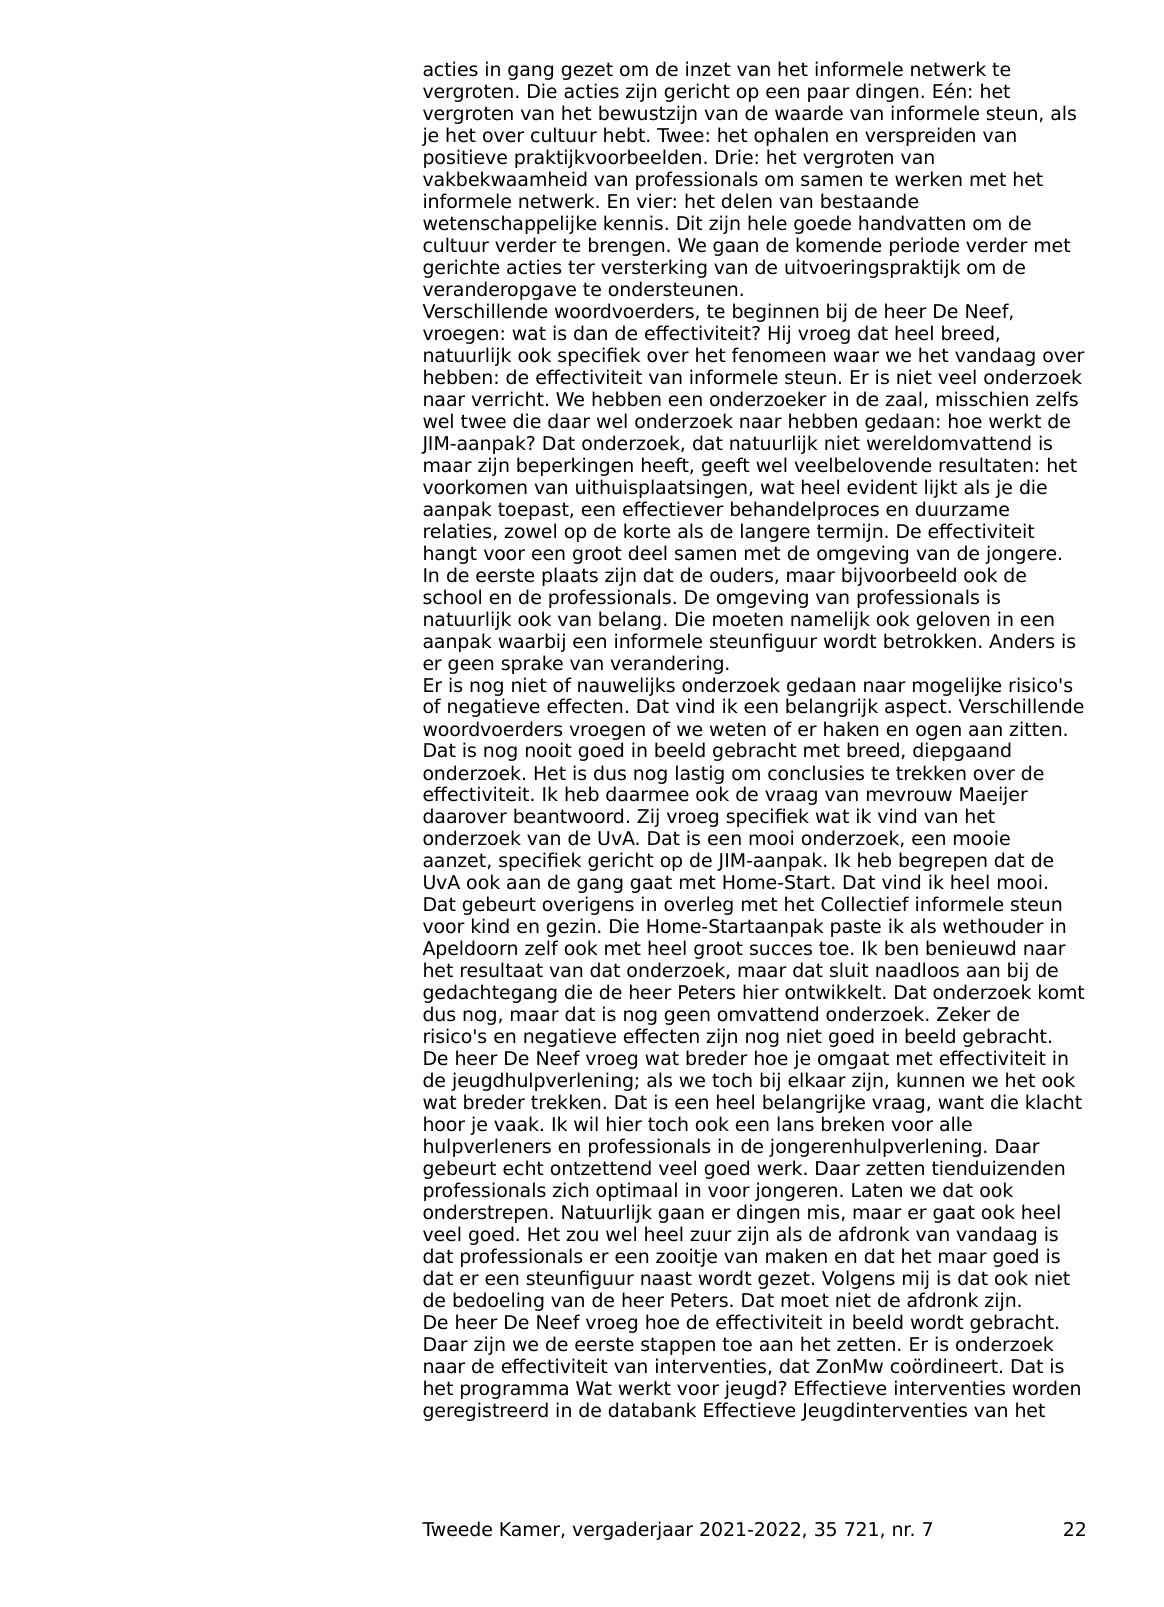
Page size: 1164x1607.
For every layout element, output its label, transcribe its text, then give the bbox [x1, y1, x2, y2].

text Verschillende woordvoerders, te beginnen bij de heer De Neef, vroegen: wat is dan de effectiviteit? Hij vroeg dat heel breed, natuurlijk ook specifiek over het fenomeen waar we het vandaag over hebben: de effectiviteit van informele steun. Er is niet veel onderzoek naar verricht. We hebben een onderzoeker in de zaal, misschien zelfs wel twee die daar wel onderzoek naar hebben gedaan: hoe werkt de JIM-aanpak? Dat onderzoek, dat natuurlijk niet wereldomvattend is maar zijn beperkingen heeft, geeft wel veelbelovende resultaten: het voorkomen van uithuisplaatsingen, wat heel evident lijkt als je die aanpak toepast, een effectiever behandelproces en duurzame relaties, zowel op de korte als de langere termijn. De effectiviteit hangt voor een groot deel samen met de omgeving van de jongere. In de eerste plaats zijn dat de ouders, maar bijvoorbeeld ook de school en de professionals. De omgeving van professionals is natuurlijk ook van belang. Die moeten namelijk ook geloven in een aanpak waarbij een informele steunfiguur wordt betrokken. Anders is er geen sprake van verandering. [422, 301, 1087, 674]
text De heer De Neef vroeg hoe de effectiviteit in beeld wordt gebracht. Daar zijn we de eerste stappen toe aan het zetten. Er is onderzoek naar de effectiviteit van interventies, dat ZonMw coördineert. Dat is het programma Wat werkt voor jeugd? Effectieve interventies worden geregistreerd in de databank Effectieve Jeugdinterventies van het [422, 1312, 1087, 1422]
text Er is nog niet of nauwelijks onderzoek gedaan naar mogelijke risico's of negatieve effecten. Dat vind ik een belangrijk aspect. Verschillende woordvoerders vroegen of we weten of er haken en ogen aan zitten. Dat is nog nooit goed in beeld gebracht met breed, diepgaand onderzoek. Het is dus nog lastig om conclusies te trekken over de effectiviteit. Ik heb daarmee ook de vraag van mevrouw Maeijer daarover beantwoord. Zij vroeg specifiek wat ik vind van het onderzoek van de UvA. Dat is een mooi onderzoek, een mooie aanzet, specifiek gericht op de JIM-aanpak. Ik heb begrepen dat de UvA ook aan de gang gaat met Home-Start. Dat vind ik heel mooi. Dat gebeurt overigens in overleg met het Collectief informele steun voor kind en gezin. Die Home-Startaanpak paste ik als wethouder in Apeldoorn zelf ook met heel groot succes toe. Ik ben benieuwd naar het resultaat van dat onderzoek, maar dat sluit naadloos aan bij de gedachtegang die de heer Peters hier ontwikkelt. Dat onderzoek komt dus nog, maar dat is nog geen omvattend onderzoek. Zeker de risico's en negatieve effecten zijn nog niet goed in beeld gebracht. [422, 674, 1087, 1048]
text acties in gang gezet om de inzet van het informele netwerk te vergroten. Die acties zijn gericht op een paar dingen. Eén: het vergroten van het bewustzijn van de waarde van informele steun, als je het over cultuur hebt. Twee: het ophalen en verspreiden van positieve praktijkvoorbeelden. Drie: het vergroten van vakbekwaamheid van professionals om samen te werken met het informele netwerk. En vier: het delen van bestaande wetenschappelijke kennis. Dit zijn hele goede handvatten om de cultuur verder te brengen. We gaan de komende periode verder met gerichte acties ter versterking van de uitvoeringspraktijk om de veranderopgave te ondersteunen. [422, 59, 1087, 301]
text De heer De Neef vroeg wat breder hoe je omgaat met effectiviteit in de jeugdhulpverlening; als we toch bij elkaar zijn, kunnen we het ook wat breder trekken. Dat is een heel belangrijke vraag, want die klacht hoor je vaak. Ik wil hier toch ook een lans breken voor alle hulpverleners en professionals in de jongerenhulpverlening. Daar gebeurt echt ontzettend veel goed werk. Daar zetten tienduizenden professionals zich optimaal in voor jongeren. Laten we dat ook onderstrepen. Natuurlijk gaan er dingen mis, maar er gaat ook heel veel goed. Het zou wel heel zuur zijn als de afdronk van vandaag is dat professionals er een zooitje van maken en dat het maar goed is dat er een steunfiguur naast wordt gezet. Volgens mij is dat ook niet de bedoeling van de heer Peters. Dat moet niet de afdronk zijn. [422, 1048, 1087, 1312]
